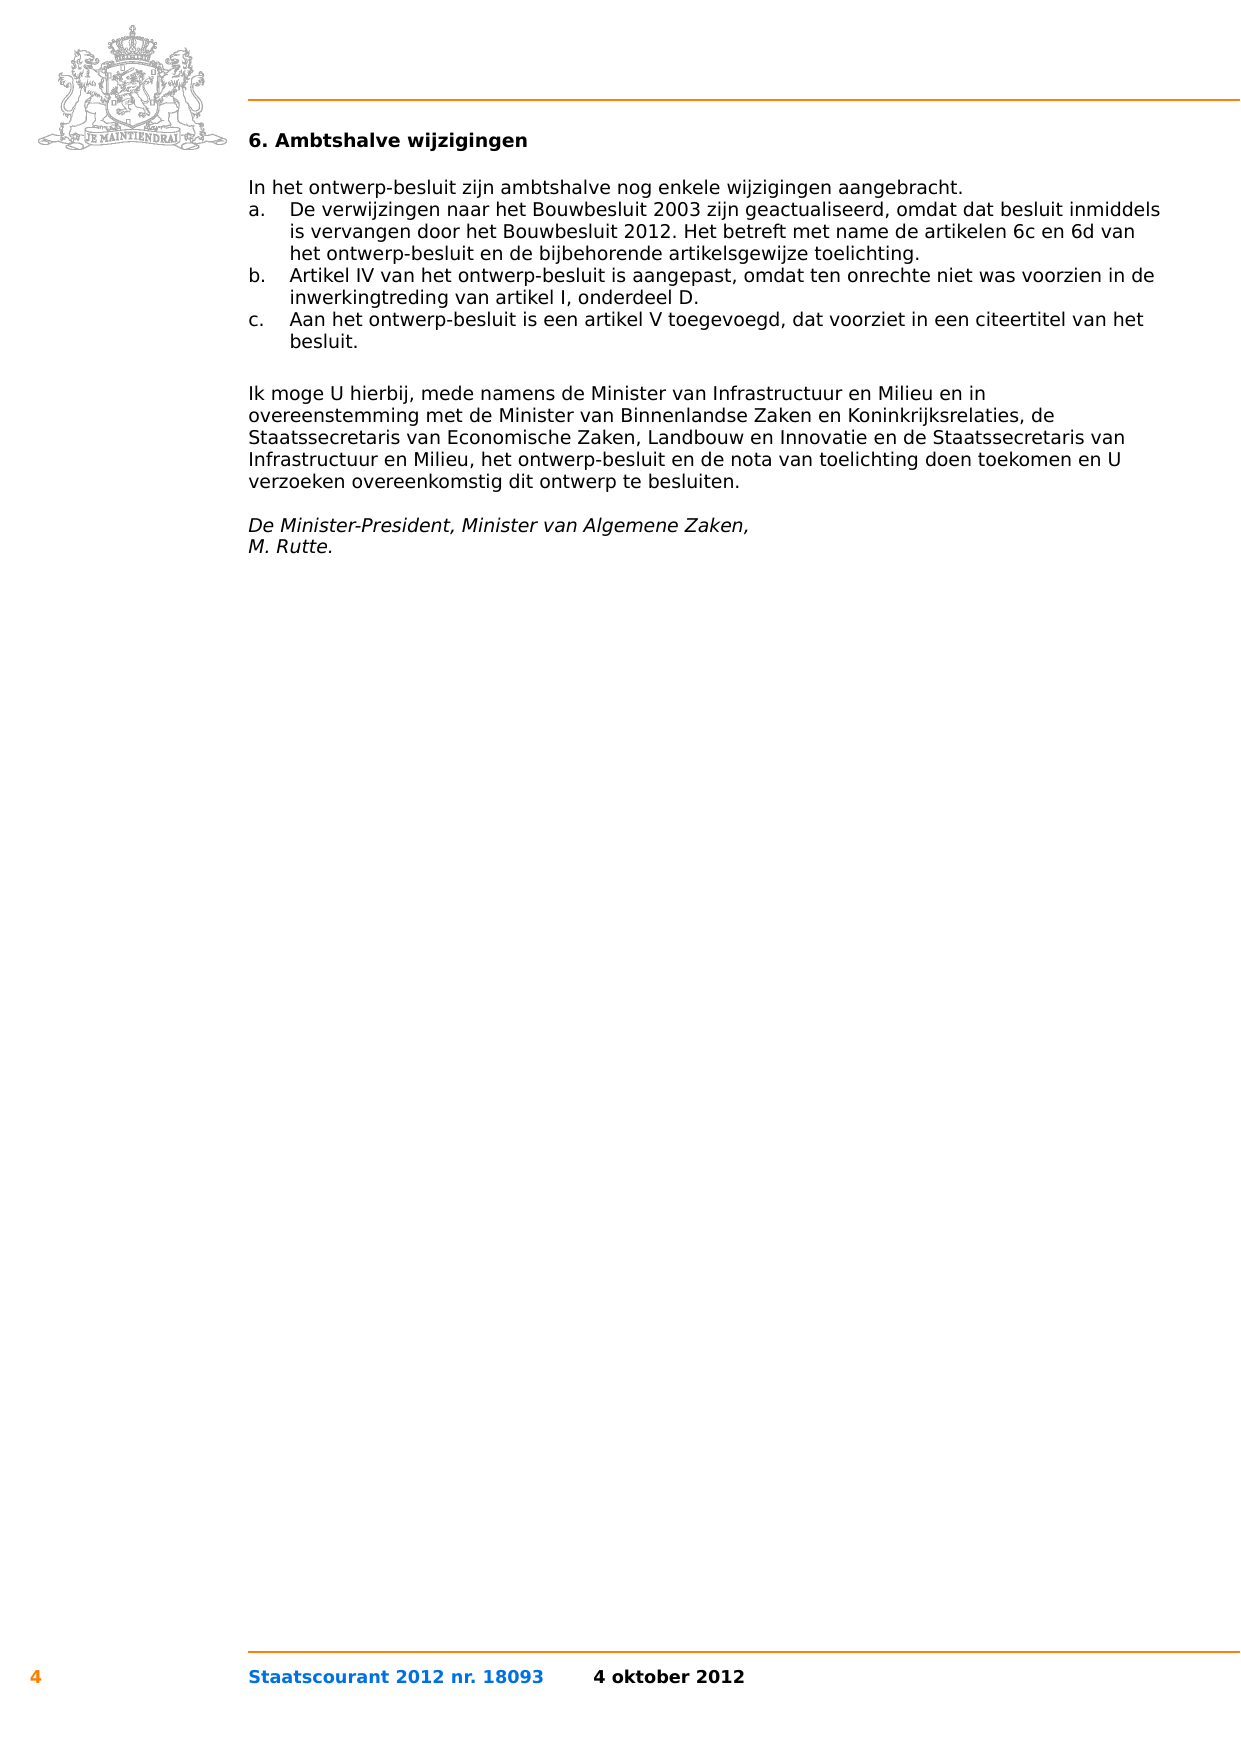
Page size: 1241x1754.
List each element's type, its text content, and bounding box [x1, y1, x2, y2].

text a. De verwijzingen naar het Bouwbesluit 2003 zijn geactualiseerd, omdat dat besluit inmiddels is vervangen door het Bouwbesluit 2012. Het betreft met name de artikelen 6c en 6d van het ontwerp-besluit en de bijbehorende artikelsgewijze toelichting. [248, 199, 1163, 265]
text Ik moge U hierbij, mede namens de Minister van Infrastructuur en Milieu en in overeenstemming met de Minister van Binnenlandse Zaken en Koninkrijksrelaties, de Staatssecretaris van Economische Zaken, Landbouw en Innovatie en de Staatssecretaris van Infrastructuur en Milieu, het ontwerp-besluit en de nota van toelichting doen toekomen en U verzoeken overeenkomstig dit ontwerp te besluiten. [248, 383, 1163, 493]
subtitle 6. Ambtshalve wijzigingen [248, 130, 1163, 152]
text c. Aan het ontwerp-besluit is een artikel V toegevoegd, dat voorziet in een citeertitel van het besluit. [248, 309, 1163, 353]
text In het ontwerp-besluit zijn ambtshalve nog enkele wijzigingen aangebracht. [248, 177, 1163, 199]
text De Minister-President, Minister van Algemene Zaken, M. Rutte. [248, 514, 1163, 558]
picture [38, 25, 227, 150]
text b. Artikel IV van het ontwerp-besluit is aangepast, omdat ten onrechte niet was voorzien in de inwerkingtreding van artikel I, onderdeel D. [248, 265, 1163, 309]
